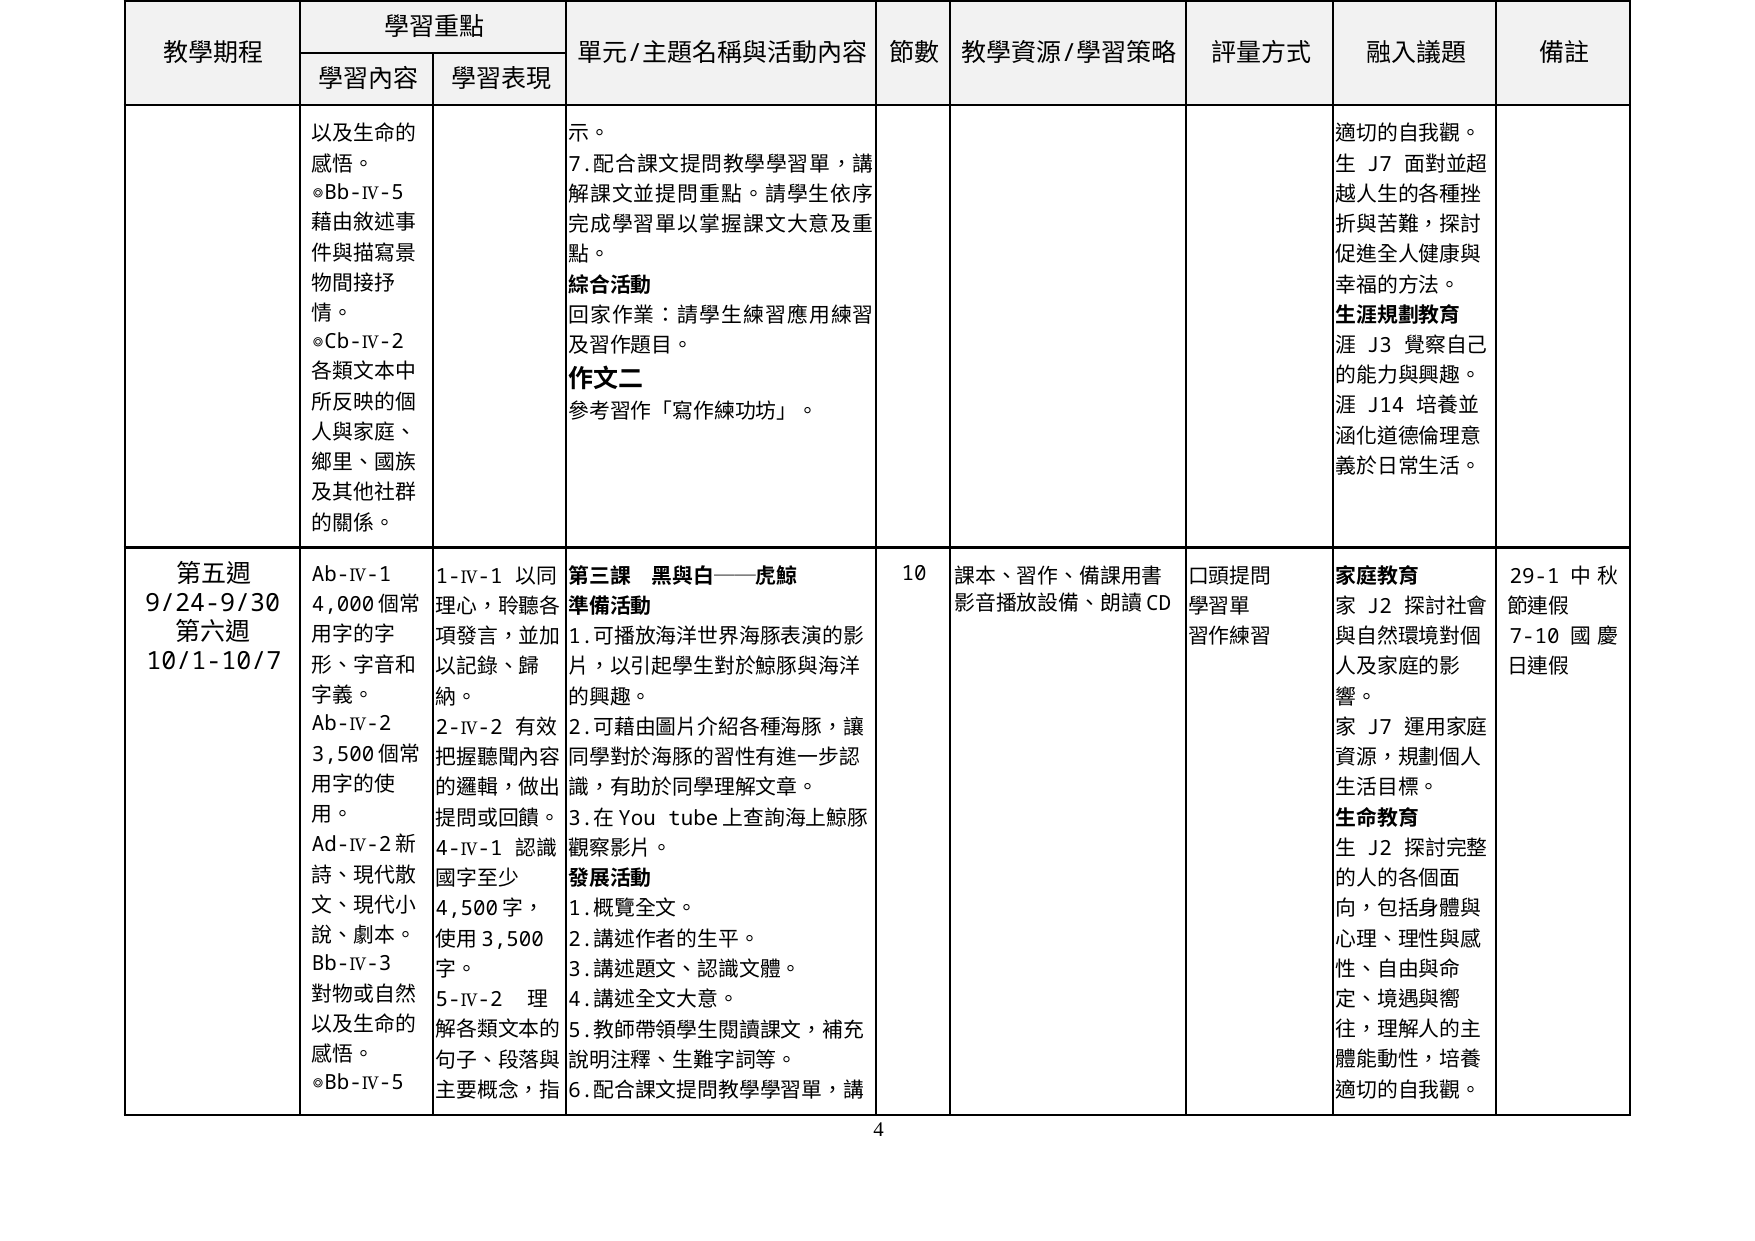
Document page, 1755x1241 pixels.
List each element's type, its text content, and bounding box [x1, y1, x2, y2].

table_cell [951, 106, 1185, 546]
table_cell 第三課 黑與白──虎鯨 準備活動 1.可播放海洋世界海豚表演的影片，以引起學生對於鯨豚與海洋的興趣。 2.可藉由圖片介紹各種海豚，讓同學對於海豚的習性有進一步認識，有助於同學理解文章。 3.在You tube上查詢海上鯨豚觀察影片。 發展活動 1.概覽全文。 2.講述作者的生平。 3.講述題文、認識文體。 4.講述全文大意。 5.教師帶領學生閱讀課文，補充說明注釋、生難字詞等。 6.配合課文提問教學學習單，講 [567, 549, 875, 1114]
table_cell 29-1中秋節連假 7-10國慶日連假 [1497, 549, 1629, 1114]
table_header 節數 [877, 2, 949, 104]
table_cell [126, 106, 299, 546]
table_cell [1187, 106, 1332, 546]
table_header 教學期程 [126, 2, 299, 104]
table_header 融入議題 [1334, 2, 1495, 104]
table_cell 學習表現 [434, 54, 565, 104]
table_header 學習重點 [301, 2, 565, 52]
table_cell 1-Ⅳ-1 以同理心，聆聽各項發言，並加以記錄、歸納。 2-Ⅳ-2 有效把握聽聞內容的邏輯，做出提問或回饋。 4-Ⅳ-1 認識國字至少4,500字，使用3,500字。 5-Ⅳ-2 理解各類文本的句子、段落與主要概念，指 [434, 549, 565, 1114]
table_cell 家庭教育 家 J2 探討社會與自然環境對個人及家庭的影響。 家 J7 運用家庭資源，規劃個人生活目標。 生命教育 生 J2 探討完整的人的各個面向，包括身體與心理、理性與感性、自由與命定、境遇與嚮往，理解人的主體能動性，培養適切的自我觀。 [1334, 549, 1495, 1114]
table_header 單元/主題名稱與活動內容 [567, 2, 875, 104]
table_cell 適切的自我觀。 生 J7 面對並超越人生的各種挫折與苦難，探討促進全人健康與幸福的方法。 生涯規劃教育 涯 J3 覺察自己的能力與興趣。 涯 J14 培養並涵化道德倫理意義於日常生活。 [1334, 106, 1495, 546]
table_cell [1497, 106, 1629, 546]
table_cell 口頭提問 學習單 習作練習 [1187, 549, 1332, 1114]
table_cell Ab-Ⅳ-1 4,000個常用字的字形、字音和字義。 Ab-Ⅳ-2 3,500個常用字的使用。 Ad-Ⅳ-2新詩、現代散文、現代小說、劇本。 Bb-Ⅳ-3 對物或自然以及生命的感悟。 ◎Bb-Ⅳ-5 [301, 549, 432, 1114]
table_header 備註 [1497, 2, 1629, 104]
table_cell 第五週 9/24-9/30 第六週 10/1-10/7 [126, 549, 299, 1114]
table_cell 10 [877, 549, 949, 1114]
table_cell 課本、習作、備課用書 影音播放設備、朗讀CD [951, 549, 1185, 1114]
table_cell 學習內容 [301, 54, 432, 104]
table_cell 示。 7.配合課文提問教學學習單，講解課文並提問重點。請學生依序完成學習單以掌握課文大意及重點。 綜合活動 回家作業：請學生練習應用練習及習作題目。 作文二 參考習作「寫作練功坊」。 [567, 106, 875, 546]
table_cell [877, 106, 949, 546]
table_cell 以及生命的感悟。 ◎Bb-Ⅳ-5 藉由敘述事件與描寫景物間接抒情。 ◎Cb-Ⅳ-2 各類文本中所反映的個人與家庭、鄉里、國族及其他社群的關係。 [301, 106, 432, 546]
table_header 評量方式 [1187, 2, 1332, 104]
table_header 教學資源/學習策略 [951, 2, 1185, 104]
table_cell [434, 106, 565, 546]
